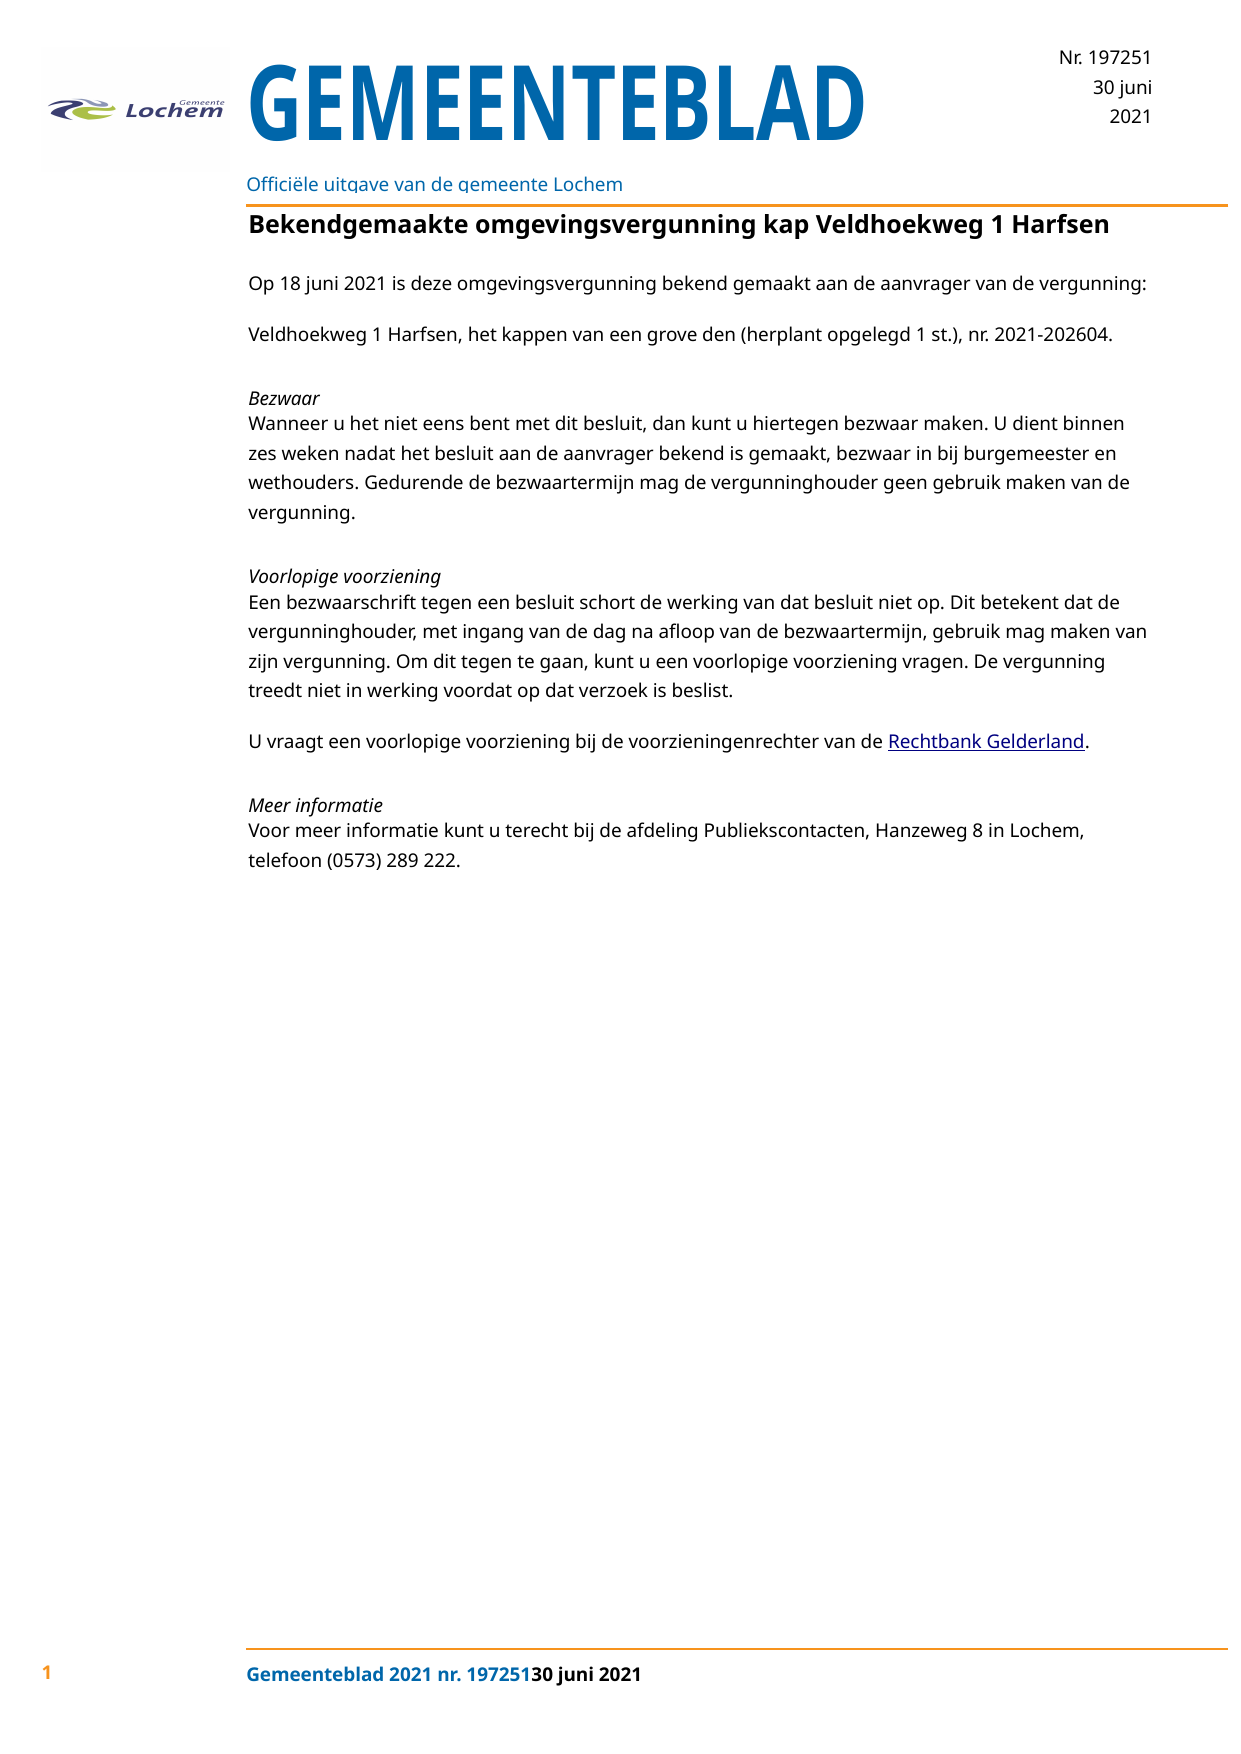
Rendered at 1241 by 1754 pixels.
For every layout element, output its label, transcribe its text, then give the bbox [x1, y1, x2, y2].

text Meer informatie [248, 792, 1152, 818]
picture [41, 47, 231, 172]
text Een bezwaarschrift tegen een besluit schort de werking van dat besluit niet op. Dit betekent dat de vergunninghouder, met ingang van de dag na afloop van de bezwaartermijn, gebruik mag maken van zijn vergunning. Om dit tegen te gaan, kunt u een voorlopige voorziening vragen. De vergunning treedt niet in werking voordat op dat verzoek is beslist. [248, 589, 1152, 703]
text Bezwaar [248, 385, 1152, 410]
text Voorlopige voorziening [248, 563, 1152, 589]
text Veldhoekweg 1 Harfsen, het kappen van een grove den (herplant opgelegd 1 st.), nr. 2021-202604. [248, 321, 1152, 346]
text Op 18 juni 2021 is deze omgevingsvergunning bekend gemaakt aan de aanvrager van de vergunning: [248, 270, 1152, 296]
text Bekendgemaakte omgevingsvergunning kap Veldhoekweg 1 Harfsen [248, 207, 1152, 241]
text Voor meer informatie kunt u terecht bij de afdeling Publiekscontacten, Hanzeweg 8 in Lochem, telefoon (0573) 289 222. [248, 818, 1152, 873]
text U vraagt een voorlopige voorziening bij de voorzieningenrechter van de Rechtbank Gelderland. [248, 728, 1152, 754]
text Wanneer u het niet eens bent met dit besluit, dan kunt u hiertegen bezwaar maken. U dient binnen zes weken nadat het besluit aan de aanvrager bekend is gemaakt, bezwaar in bij burgemeester en wethouders. Gedurende de bezwaartermijn mag de vergunninghouder geen gebruik maken van de vergunning. [248, 410, 1152, 525]
